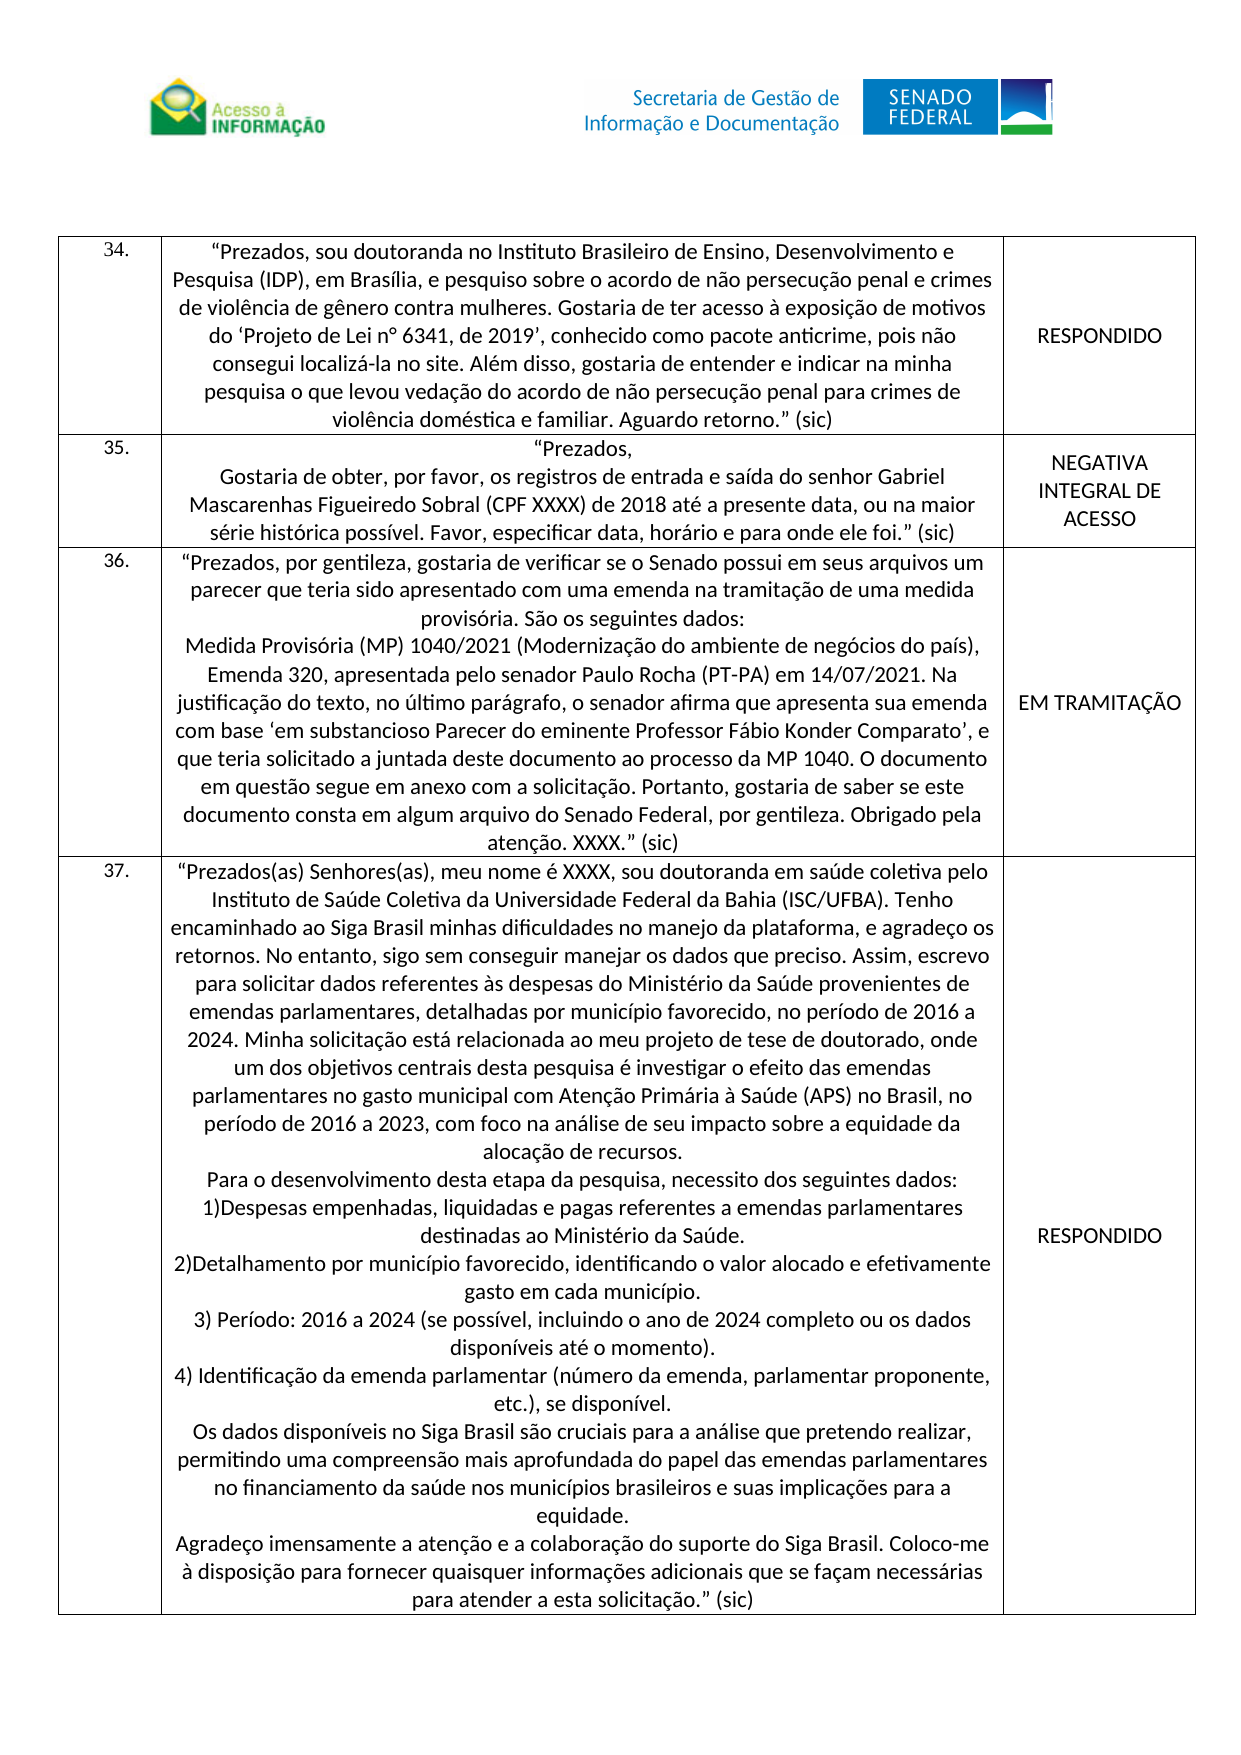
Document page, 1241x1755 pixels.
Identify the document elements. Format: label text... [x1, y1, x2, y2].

table_cell [59, 548, 161, 856]
table_cell [59, 435, 161, 547]
table_cell “Prezados, por gentileza, gostaria de verificar se o Senado possui em seus arquivos um parecer que teria sido apresentado com uma emenda na tramitação de uma medida provisória. São os seguintes dados: Medida Provisória (MP) 1040/2021 (Modernização do ambiente de negócios do país), Emenda 320, apresentada pelo senador Paulo Rocha (PT-PA) em 14/07/2021. Na justificação do texto, no último parágrafo, o senador afirma que apresenta sua emenda com base ‘em substancioso Parecer do eminente Professor Fábio Konder Comparato’, e que teria solicitado a juntada deste documento ao processo da MP 1040. O documento em questão segue em anexo com a solicitação. Portanto, gostaria de saber se este documento consta em algum arquivo do Senado Federal, por gentileza. Obrigado pela atenção. XXXX.” (sic) [162, 548, 1003, 856]
table_cell NEGATIVA INTEGRAL DE ACESSO [1004, 435, 1195, 547]
table_cell “Prezados, sou doutoranda no Instituto Brasileiro de Ensino, Desenvolvimento e Pesquisa (IDP), em Brasília, e pesquiso sobre o acordo de não persecução penal e crimes de violência de gênero contra mulheres. Gostaria de ter acesso à exposição de motivos do ‘Projeto de Lei n° 6341, de 2019’, conhecido como pacote anticrime, pois não consegui localizá-la no site. Além disso, gostaria de entender e indicar na minha pesquisa o que levou vedação do acordo de não persecução penal para crimes de violência doméstica e familiar. Aguardo retorno.” (sic) [162, 237, 1003, 433]
table_cell RESPONDIDO [1004, 237, 1195, 433]
table_cell EM TRAMITAÇÃO [1004, 548, 1195, 856]
table_cell “Prezados(as) Senhores(as), meu nome é XXXX, sou doutoranda em saúde coletiva pelo Instituto de Saúde Coletiva da Universidade Federal da Bahia (ISC/UFBA). Tenho encaminhado ao Siga Brasil minhas dificuldades no manejo da plataforma, e agradeço os retornos. No entanto, sigo sem conseguir manejar os dados que preciso. Assim, escrevo para solicitar dados referentes às despesas do Ministério da Saúde provenientes de emendas parlamentares, detalhadas por município favorecido, no período de 2016 a 2024. Minha solicitação está relacionada ao meu projeto de tese de doutorado, onde um dos objetivos centrais desta pesquisa é investigar o efeito das emendas parlamentares no gasto municipal com Atenção Primária à Saúde (APS) no Brasil, no período de 2016 a 2023, com foco na análise de seu impacto sobre a equidade da alocação de recursos. Para o desenvolvimento desta etapa da pesquisa, necessito dos seguintes dados: 1)Despesas empenhadas, liquidadas e pagas referentes a emendas parlamentares destinadas ao Ministério da Saúde. 2)Detalhamento por município favorecido, identificando o valor alocado e efetivamente gasto em cada município. 3) Período: 2016 a 2024 (se possível, incluindo o ano de 2024 completo ou os dados disponíveis até o momento). 4) Identificação da emenda parlamentar (número da emenda, parlamentar proponente, etc.), se disponível. Os dados disponíveis no Siga Brasil são cruciais para a análise que pretendo realizar, permitindo uma compreensão mais aprofundada do papel das emendas parlamentares no financiamento da saúde nos municípios brasileiros e suas implicações para a equidade. Agradeço imensamente a atenção e a colaboração do suporte do Siga Brasil. Coloco-me à disposição para fornecer quaisquer informações adicionais que se façam necessárias para atender a esta solicitação.” (sic) [162, 857, 1003, 1613]
table_cell [59, 237, 161, 433]
table_cell “Prezados, Gostaria de obter, por favor, os registros de entrada e saída do senhor Gabriel Mascarenhas Figueiredo Sobral (CPF XXXX) de 2018 até a presente data, ou na maior série histórica possível. Favor, especificar data, horário e para onde ele foi.” (sic) [162, 435, 1003, 547]
table_cell RESPONDIDO [1004, 857, 1195, 1613]
table_cell [59, 857, 161, 1613]
